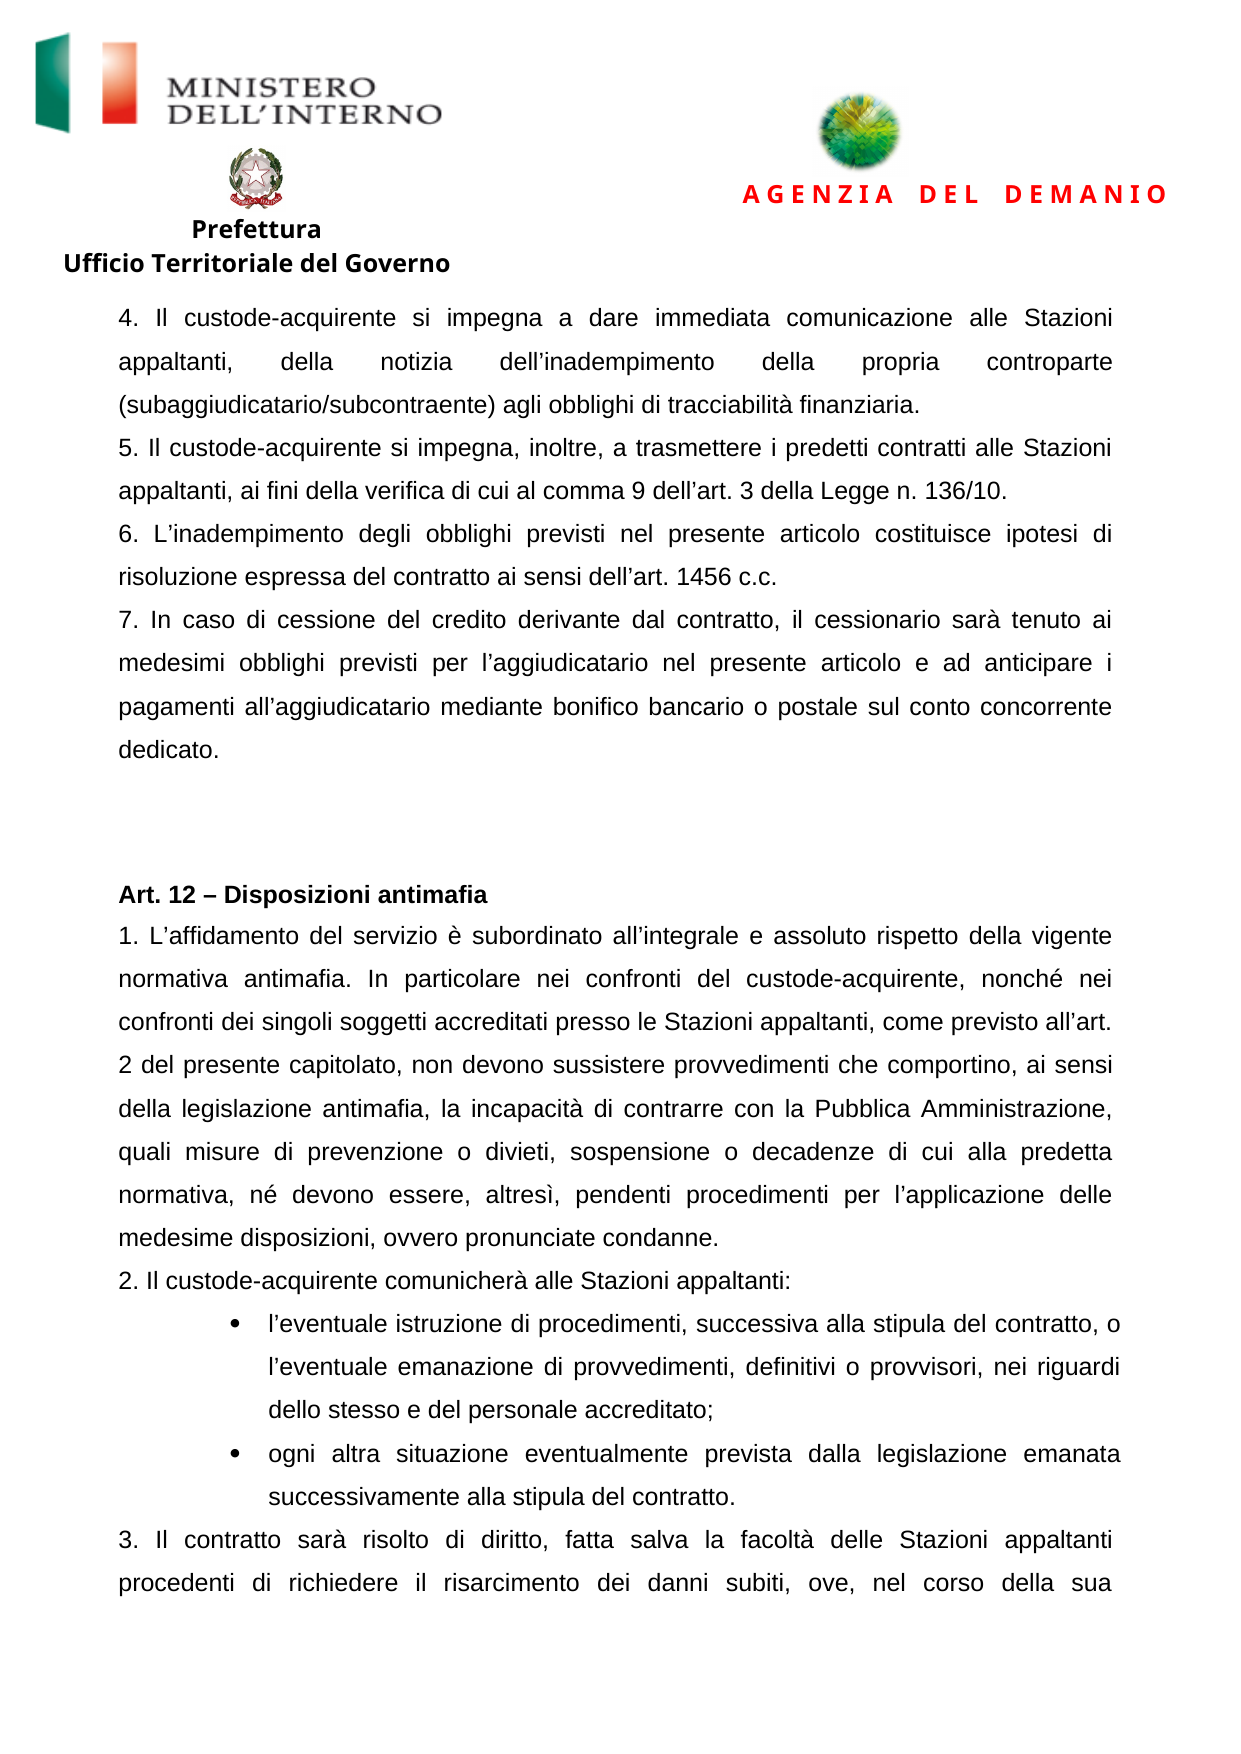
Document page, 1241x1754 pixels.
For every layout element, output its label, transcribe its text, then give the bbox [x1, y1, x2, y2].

text Art. 12 – Disposizioni antimafia [118, 880, 1122, 908]
text 1. L’affidamento del servizio è subordinato all’integrale e assoluto rispetto della vigente normativa antimafia. In particolare nei confronti del custode-acquirente, nonché nei confronti dei singoli soggetti accreditati presso le Stazioni appaltanti, come previsto all’art. 2 del presente capitolato, non devono sussistere provvedimenti che comportino, ai sensi della legislazione antimafia, la incapacità di contrarre con la Pubblica Amministrazione, quali misure di prevenzione o divieti, sospensione o decadenze di cui alla predetta normativa, né devono essere, altresì, pendenti procedimenti per l’applicazione delle medesime disposizioni, ovvero pronunciate condanne. [118, 921, 1114, 1252]
list l’eventuale istruzione di procedimenti, successiva alla stipula del contratto, o l’eventuale emanazione di provvedimenti, definitivi o provvisori, nei riguardi dello stesso e del personale accreditato; [231, 1309, 1122, 1424]
text 5. Il custode-acquirente si impegna, inoltre, a trasmettere i predetti contratti alle Stazioni appaltanti, ai fini della verifica di cui al comma 9 dell’art. 3 della Legge n. 136/10. [118, 433, 1114, 504]
text 2. Il custode-acquirente comunicherà alle Stazioni appaltanti: [118, 1266, 1114, 1295]
list ogni altra situazione eventualmente prevista dalla legislazione emanata successivamente alla stipula del contratto. [231, 1439, 1122, 1511]
text 4. Il custode-acquirente si impegna a dare immediata comunicazione alle Stazioni appaltanti, della notizia dell’inadempimento della propria controparte (subaggiudicatario/subcontraente) agli obblighi di tracciabilità finanziaria. [118, 303, 1114, 418]
text 3. Il contratto sarà risolto di diritto, fatta salva la facoltà delle Stazioni appaltanti procedenti di richiedere il risarcimento dei danni subiti, ove, nel corso della sua [118, 1525, 1114, 1597]
text 7. In caso di cessione del credito derivante dal contratto, il cessionario sarà tenuto ai medesimi obblighi previsti per l’aggiudicatario nel presente articolo e ad anticipare i pagamenti all’aggiudicatario mediante bonifico bancario o postale sul conto concorrente dedicato. [118, 605, 1114, 763]
text 6. L’inadempimento degli obblighi previsti nel presente articolo costituisce ipotesi di risoluzione espressa del contratto ai sensi dell’art. 1456 c.c. [118, 519, 1114, 591]
